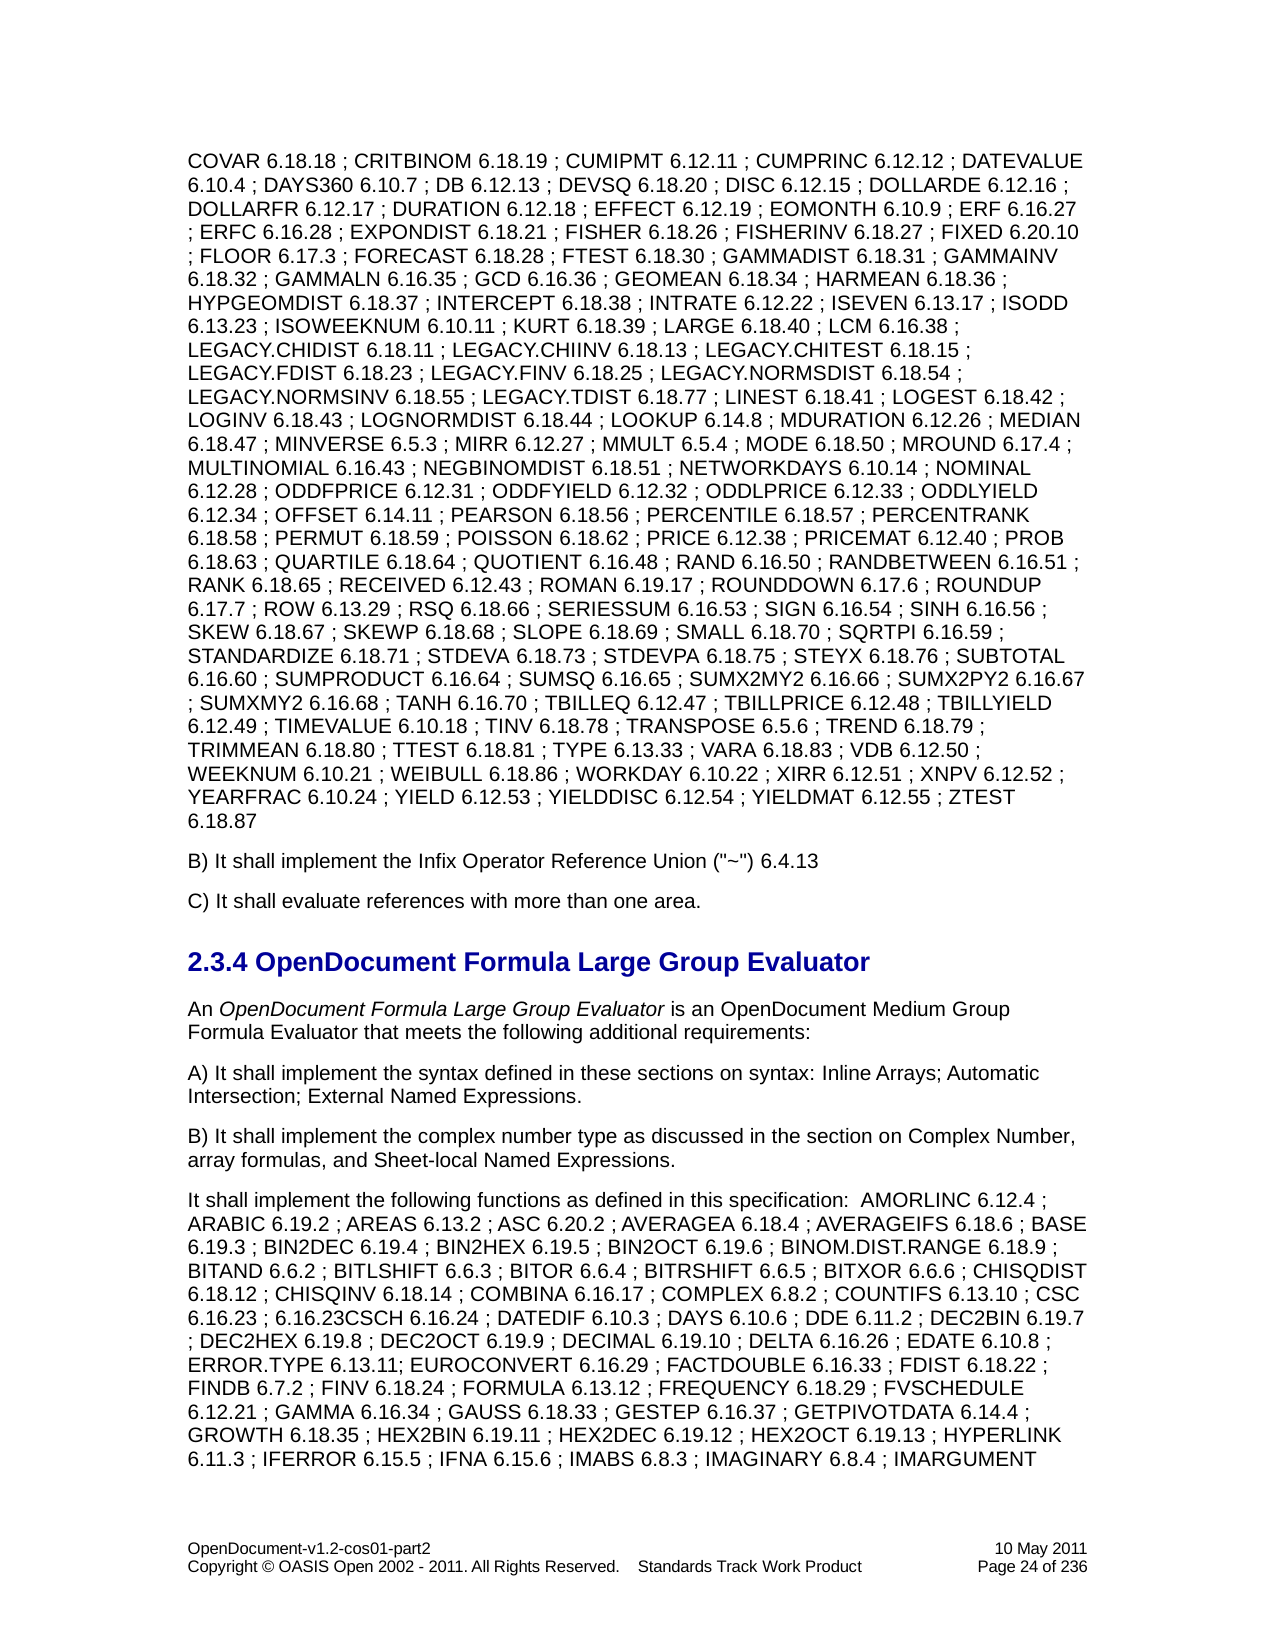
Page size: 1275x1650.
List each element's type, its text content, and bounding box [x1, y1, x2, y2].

subtitle OpenDocument Formula Large Group Evaluator [187, 946, 1088, 976]
text An OpenDocument Formula Large Group Evaluator is an OpenDocument Medium Group Formula Evaluator that meets the following additional requirements: [187, 997, 1088, 1044]
list It shall evaluate references with more than one area. [187, 889, 1088, 913]
list It shall implement the complex number type as discussed in the section on Complex Number, array formulas, and Sheet-local Named Expressions. [187, 1125, 1088, 1172]
list COVAR 6.18.18 ; CRITBINOM 6.18.19 ; CUMIPMT 6.12.11 ; CUMPRINC 6.12.12 ; DATEVALUE 6.10.4 ; DAYS360 6.10.7 ; DB 6.12.13 ; DEVSQ 6.18.20 ; DISC 6.12.15 ; DOLLARDE 6.12.16 ; DOLLARFR 6.12.17 ; DURATION 6.12.18 ; EFFECT 6.12.19 ; EOMONTH 6.10.9 ; ERF 6.16.27 ; ERFC 6.16.28 ; EXPONDIST 6.18.21 ; FISHER 6.18.26 ; FISHERINV 6.18.27 ; FIXED 6.20.10 ; FLOOR 6.17.3 ; FORECAST 6.18.28 ; FTEST 6.18.30 ; GAMMADIST 6.18.31 ; GAMMAINV 6.18.32 ; GAMMALN 6.16.35 ; GCD 6.16.36 ; GEOMEAN 6.18.34 ; HARMEAN 6.18.36 ; HYPGEOMDIST 6.18.37 ; INTERCEPT 6.18.38 ; INTRATE 6.12.22 ; ISEVEN 6.13.17 ; ISODD 6.13.23 ; ISOWEEKNUM 6.10.11 ; KURT 6.18.39 ; LARGE 6.18.40 ; LCM 6.16.38 ; LEGACY.CHIDIST 6.18.11 ; LEGACY.CHIINV 6.18.13 ; LEGACY.CHITEST 6.18.15 ; LEGACY.FDIST 6.18.23 ; LEGACY.FINV 6.18.25 ; LEGACY.NORMSDIST 6.18.54 ; LEGACY.NORMSINV 6.18.55 ; LEGACY.TDIST 6.18.77 ; LINEST 6.18.41 ; LOGEST 6.18.42 ; LOGINV 6.18.43 ; LOGNORMDIST 6.18.44 ; LOOKUP 6.14.8 ; MDURATION 6.12.26 ; MEDIAN 6.18.47 ; MINVERSE 6.5.3 ; MIRR 6.12.27 ; MMULT 6.5.4 ; MODE 6.18.50 ; MROUND 6.17.4 ; MULTINOMIAL 6.16.43 ; NEGBINOMDIST 6.18.51 ; NETWORKDAYS 6.10.14 ; NOMINAL 6.12.28 ; ODDFPRICE 6.12.31 ; ODDFYIELD 6.12.32 ; ODDLPRICE 6.12.33 ; ODDLYIELD 6.12.34 ; OFFSET 6.14.11 ; PEARSON 6.18.56 ; PERCENTILE 6.18.57 ; PERCENTRANK 6.18.58 ; PERMUT 6.18.59 ; POISSON 6.18.62 ; PRICE 6.12.38 ; PRICEMAT 6.12.40 ; PROB 6.18.63 ; QUARTILE 6.18.64 ; QUOTIENT 6.16.48 ; RAND 6.16.50 ; RANDBETWEEN 6.16.51 ; RANK 6.18.65 ; RECEIVED 6.12.43 ; ROMAN 6.19.17 ; ROUNDDOWN 6.17.6 ; ROUNDUP 6.17.7 ; ROW 6.13.29 ; RSQ 6.18.66 ; SERIESSUM 6.16.53 ; SIGN 6.16.54 ; SINH 6.16.56 ; SKEW 6.18.67 ; SKEWP 6.18.68 ; SLOPE 6.18.69 ; SMALL 6.18.70 ; SQRTPI 6.16.59 ; STANDARDIZE 6.18.71 ; STDEVA 6.18.73 ; STDEVPA 6.18.75 ; STEYX 6.18.76 ; SUBTOTAL 6.16.60 ; SUMPRODUCT 6.16.64 ; SUMSQ 6.16.65 ; SUMX2MY2 6.16.66 ; SUMX2PY2 6.16.67 ; SUMXMY2 6.16.68 ; TANH 6.16.70 ; TBILLEQ 6.12.47 ; TBILLPRICE 6.12.48 ; TBILLYIELD 6.12.49 ; TIMEVALUE 6.10.18 ; TINV 6.18.78 ; TRANSPOSE 6.5.6 ; TREND 6.18.79 ; TRIMMEAN 6.18.80 ; TTEST 6.18.81 ; TYPE 6.13.33 ; VARA 6.18.83 ; VDB 6.12.50 ; WEEKNUM 6.10.21 ; WEIBULL 6.18.86 ; WORKDAY 6.10.22 ; XIRR 6.12.51 ; XNPV 6.12.52 ; YEARFRAC 6.10.24 ; YIELD 6.12.53 ; YIELDDISC 6.12.54 ; YIELDMAT 6.12.55 ; ZTEST 6.18.87 [187, 150, 1088, 833]
text It shall implement the following functions as defined in this specification: AMORLINC 6.12.4 ; ARABIC 6.19.2 ; AREAS 6.13.2 ; ASC 6.20.2 ; AVERAGEA 6.18.4 ; AVERAGEIFS 6.18.6 ; BASE 6.19.3 ; BIN2DEC 6.19.4 ; BIN2HEX 6.19.5 ; BIN2OCT 6.19.6 ; BINOM.DIST.RANGE 6.18.9 ; BITAND 6.6.2 ; BITLSHIFT 6.6.3 ; BITOR 6.6.4 ; BITRSHIFT 6.6.5 ; BITXOR 6.6.6 ; CHISQDIST 6.18.12 ; CHISQINV 6.18.14 ; COMBINA 6.16.17 ; COMPLEX 6.8.2 ; COUNTIFS 6.13.10 ; CSC 6.16.23 ; 6.16.23CSCH 6.16.24 ; DATEDIF 6.10.3 ; DAYS 6.10.6 ; DDE 6.11.2 ; DEC2BIN 6.19.7 ; DEC2HEX 6.19.8 ; DEC2OCT 6.19.9 ; DECIMAL 6.19.10 ; DELTA 6.16.26 ; EDATE 6.10.8 ; ERROR.TYPE 6.13.11; EUROCONVERT 6.16.29 ; FACTDOUBLE 6.16.33 ; FDIST 6.18.22 ; FINDB 6.7.2 ; FINV 6.18.24 ; FORMULA 6.13.12 ; FREQUENCY 6.18.29 ; FVSCHEDULE 6.12.21 ; GAMMA 6.16.34 ; GAUSS 6.18.33 ; GESTEP 6.16.37 ; GETPIVOTDATA 6.14.4 ; GROWTH 6.18.35 ; HEX2BIN 6.19.11 ; HEX2DEC 6.19.12 ; HEX2OCT 6.19.13 ; HYPERLINK 6.11.3 ; IFERROR 6.15.5 ; IFNA 6.15.6 ; IMABS 6.8.3 ; IMAGINARY 6.8.4 ; IMARGUMENT [187, 1188, 1088, 1471]
list It shall implement the syntax defined in these sections on syntax: Inline Arrays; Automatic Intersection; External Named Expressions. [187, 1061, 1088, 1108]
list It shall implement the Infix Operator Reference Union ("~") 6.4.13 [187, 849, 1088, 873]
